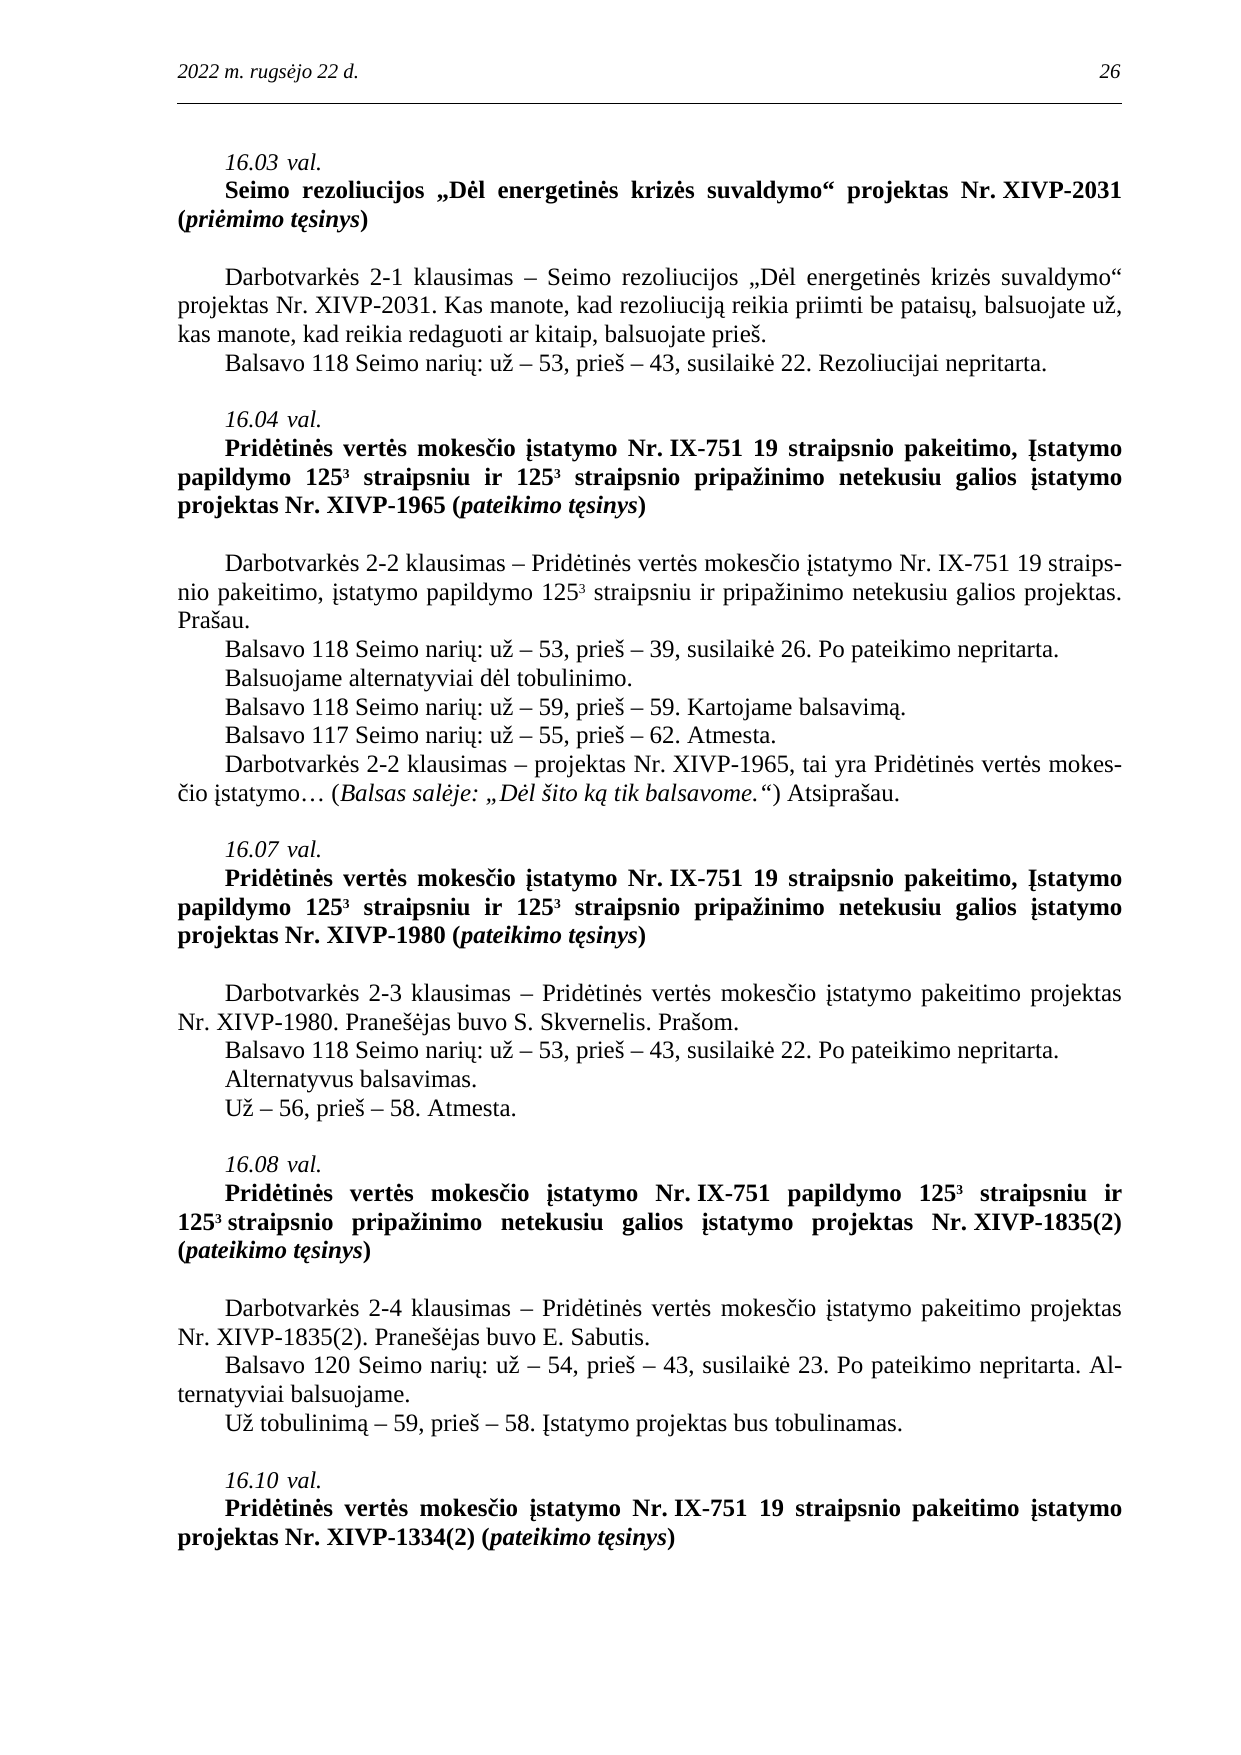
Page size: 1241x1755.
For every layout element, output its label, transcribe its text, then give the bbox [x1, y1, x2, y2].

text Dar­bo­tvarkės 2-2 klau­si­mas – Pri­dė­ti­nės ver­tės mo­kes­čio įsta­ty­mo Nr. IX-751 19 straips­nio pa­kei­ti­mo, įsta­ty­mo pa­pil­dy­mo 1253 straips­niu ir pri­pa­ži­ni­mo ne­te­ku­siu ga­lios pro­jek­tas. Pra­šau. [177, 548, 1122, 634]
text Dar­bo­tvarkės 2-1 klau­si­mas – Sei­mo re­zo­liu­ci­jos „Dėl ener­ge­ti­nės kri­zės su­val­dy­mo“ pro­jek­tas Nr. XIVP-2031. Kas ma­no­te, kad re­zo­liu­ci­ją rei­kia pri­im­ti be pa­tai­sų, bal­suo­ja­te už, kas ma­no­te, kad rei­kia re­da­guo­ti ar ki­taip, bal­suo­ja­te prieš. [177, 262, 1122, 348]
text Bal­sa­vo 118 Sei­mo na­rių: už – 59, prieš – 59. Kar­to­ja­me bal­sa­vi­mą. [177, 692, 1122, 720]
text 16.07 val. [224, 835, 1122, 863]
text Bal­sa­vo 120 Sei­mo na­rių: už – 54, prieš – 43, su­si­lai­kė 23. Po pa­tei­ki­mo ne­pri­tar­ta. Al­ter­na­ty­viai bal­suo­ja­me. [177, 1351, 1122, 1408]
text Bal­sa­vo 118 Sei­mo na­rių: už – 53, prieš – 39, su­si­lai­kė 26. Po pa­tei­ki­mo ne­pri­tar­ta. [177, 634, 1122, 663]
text Bal­sa­vo 118 Sei­mo na­rių: už – 53, prieš – 43, su­si­lai­kė 22. Re­zo­liu­ci­jai ne­pri­tar­ta. [177, 348, 1122, 377]
text Pri­dė­ti­nės ver­tės mo­kes­čio įsta­ty­mo Nr. IX-751 pa­pil­dy­mo 1253 straips­niu ir 1253 straips­nio pri­pa­ži­ni­mo ne­te­ku­siu ga­lios įsta­ty­mo pro­jek­tas Nr. XIVP-1835(2) (pateiki­mo tę­si­nys) [177, 1178, 1122, 1264]
text Už to­bu­li­ni­mą – 59, prieš – 58. Įsta­ty­mo pro­jek­tas bus to­bu­li­na­mas. [177, 1408, 1122, 1437]
text 16.04 val. [224, 405, 1122, 433]
text Pri­dė­ti­nės ver­tės mo­kes­čio įsta­ty­mo Nr. IX-751 19 straips­nio pa­kei­ti­mo, Įsta­ty­mo pa­pil­dy­mo 1253 straips­niu ir 1253 straips­nio pri­pa­ži­ni­mo ne­te­ku­siu ga­lios įsta­ty­mo projek­tas Nr. XIVP-1980 (pa­tei­ki­mo tę­si­nys) [177, 863, 1122, 949]
text Pri­dė­ti­nės ver­tės mo­kes­čio įsta­ty­mo Nr. IX-751 19 straips­nio pa­kei­ti­mo įsta­ty­mo pro­jek­tas Nr. XIVP-1334(2) (pa­tei­ki­mo tę­si­nys) [177, 1493, 1122, 1551]
text Sei­mo re­zo­liu­ci­jos „Dėl ener­ge­ti­nės kri­zės su­val­dy­mo“ pro­jek­tas Nr. XIVP-2031 (pri­ėmi­mo tę­si­nys) [177, 175, 1122, 233]
text Dar­bo­tvarkės 2-3 klau­si­mas – Pri­dė­ti­nės ver­tės mo­kes­čio įsta­ty­mo pa­kei­ti­mo pro­jek­tas Nr. XIVP-1980. Pra­ne­šė­jas bu­vo S. Skver­ne­lis. Pra­šom. [177, 978, 1122, 1036]
text 16.10 val. [224, 1466, 1122, 1493]
text 16.08 val. [224, 1151, 1122, 1178]
text Al­ter­na­ty­vus bal­sa­vi­mas. [177, 1064, 1122, 1093]
text Bal­sa­vo 117 Sei­mo na­rių: už – 55, prieš – 62. At­mes­ta. [177, 720, 1122, 749]
text Dar­bo­tvarkės 2-4 klau­si­mas – Pri­dė­ti­nės ver­tės mo­kes­čio įsta­ty­mo pa­kei­ti­mo pro­jek­tas Nr. XIVP-1835(2). Pra­ne­šė­jas bu­vo E. Sa­bu­tis. [177, 1293, 1122, 1351]
text Pri­dė­ti­nės ver­tės mo­kes­čio įsta­ty­mo Nr. IX-751 19 straips­nio pa­kei­ti­mo, Įsta­ty­mo pa­pil­dy­mo 1253 straips­niu ir 1253 straips­nio pri­pa­ži­ni­mo ne­te­ku­siu ga­lios įsta­ty­mo projek­tas Nr. XIVP-1965 (pa­tei­ki­mo tę­si­nys) [177, 433, 1122, 519]
text Bal­suo­ja­me al­ter­na­ty­viai dėl to­bu­li­ni­mo. [177, 663, 1122, 692]
text Už – 56, prieš – 58. At­mes­ta. [177, 1093, 1122, 1122]
text 16.03 val. [224, 148, 1122, 175]
text Dar­bo­tvarkės 2-2 klau­si­mas – pro­jek­tas Nr. XIVP-1965, tai yra Pri­dė­ti­nės ver­tės mo­kes­čio įsta­ty­mo… (Bal­sas sa­lė­je: „Dėl ši­to ką tik bal­sa­vo­me.“) At­si­pra­šau. [177, 749, 1122, 807]
text Bal­sa­vo 118 Sei­mo na­rių: už – 53, prieš – 43, su­si­lai­kė 22. Po pa­tei­ki­mo ne­pri­tar­ta. [177, 1036, 1122, 1064]
